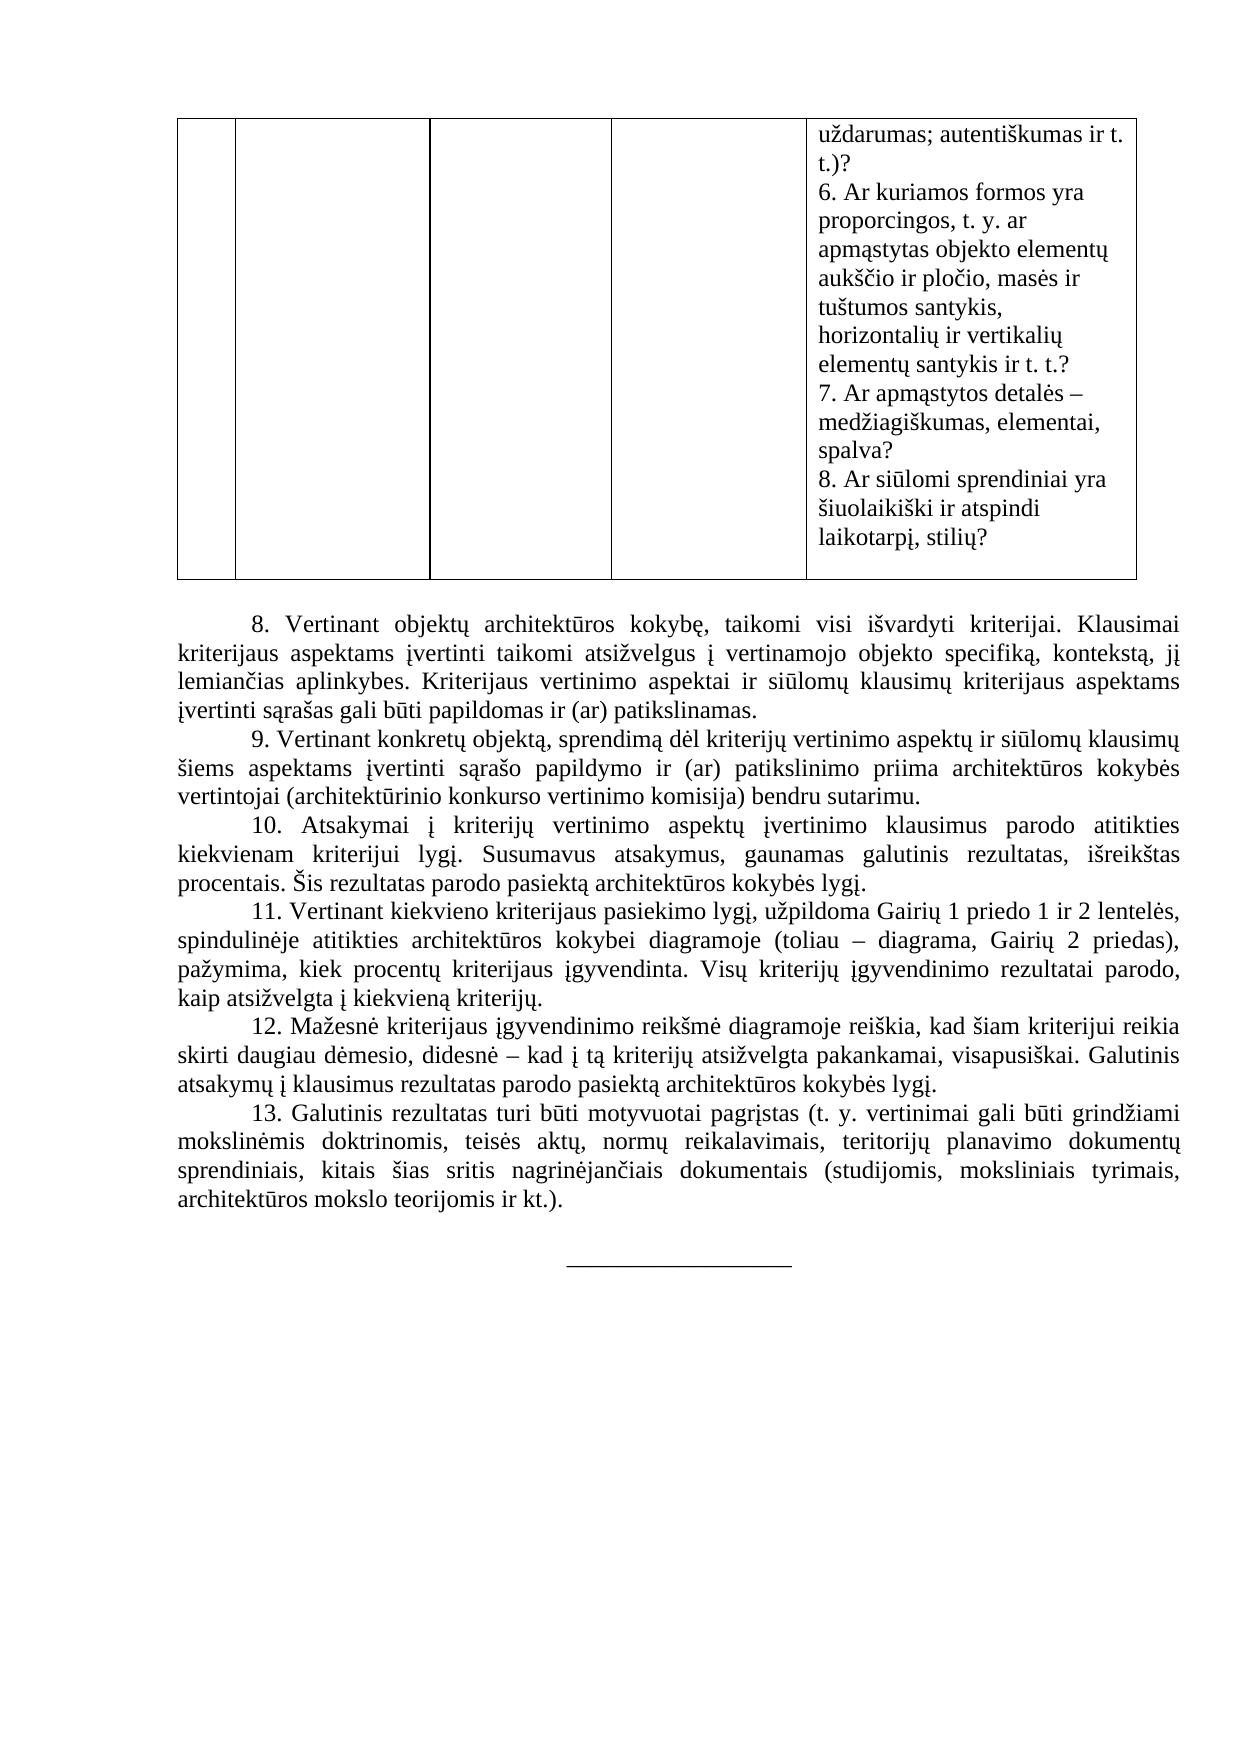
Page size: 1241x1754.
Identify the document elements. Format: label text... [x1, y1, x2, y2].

table_cell [236, 119, 429, 579]
text 12. Mažesnė kriterijaus įgyvendinimo reikšmė diagramoje reiškia, kad šiam kriterijui reikia skirti daugiau dėmesio, didesnė – kad į tą kriterijų atsižvelgta pakankamai, visapusiškai. Galutinis atsakymų į klausimus rezultatas parodo pasiektą architektūros kokybės lygį. [177, 1011, 1181, 1098]
text __________________ [177, 1241, 1181, 1270]
table_cell [178, 119, 235, 579]
text 11. Vertinant kiekvieno kriterijaus pasiekimo lygį, užpildoma Gairių 1 priedo 1 ir 2 lentelės, spindulinėje atitikties architektūros kokybei diagramoje (toliau – diagrama, Gairių 2 priedas), pažymima, kiek procentų kriterijaus įgyvendinta. Visų kriterijų įgyvendinimo rezultatai parodo, kaip atsižvelgta į kiekvieną kriterijų. [177, 896, 1181, 1011]
text 13. Galutinis rezultatas turi būti motyvuotai pagrįstas (t. y. vertinimai gali būti grindžiami mokslinėmis doktrinomis, teisės aktų, normų reikalavimais, teritorijų planavimo dokumentų sprendiniais, kitais šias sritis nagrinėjančiais dokumentais (studijomis, moksliniais tyrimais, architektūros mokslo teorijomis ir kt.). [177, 1098, 1181, 1213]
table_cell uždarumas; autentiškumas ir t. t.)? 6. Ar kuriamos formos yra proporcingos, t. y. ar apmąstytas objekto elementų aukščio ir pločio, masės ir tuštumos santykis, horizontalių ir vertikalių elementų santykis ir t. t.? 7. Ar apmąstytos detalės – medžiagiškumas, elementai, spalva? 8. Ar siūlomi sprendiniai yra šiuolaikiški ir atspindi laikotarpį, stilių? [807, 119, 1136, 579]
text 9. Vertinant konkretų objektą, sprendimą dėl kriterijų vertinimo aspektų ir siūlomų klausimų šiems aspektams įvertinti sąrašo papildymo ir (ar) patikslinimo priima architektūros kokybės vertintojai (architektūrinio konkurso vertinimo komisija) bendru sutarimu. [177, 724, 1181, 810]
table_cell [431, 119, 611, 579]
text 8. Vertinant objektų architektūros kokybę, taikomi visi išvardyti kriterijai. Klausimai kriterijaus aspektams įvertinti taikomi atsižvelgus į vertinamojo objekto specifiką, kontekstą, jį lemiančias aplinkybes. Kriterijaus vertinimo aspektai ir siūlomų klausimų kriterijaus aspektams įvertinti sąrašas gali būti papildomas ir (ar) patikslinamas. [177, 609, 1181, 724]
table_cell [612, 119, 806, 579]
text 10. Atsakymai į kriterijų vertinimo aspektų įvertinimo klausimus parodo atitikties kiekvienam kriterijui lygį. Susumavus atsakymus, gaunamas galutinis rezultatas, išreikštas procentais. Šis rezultatas parodo pasiektą architektūros kokybės lygį. [177, 810, 1181, 896]
